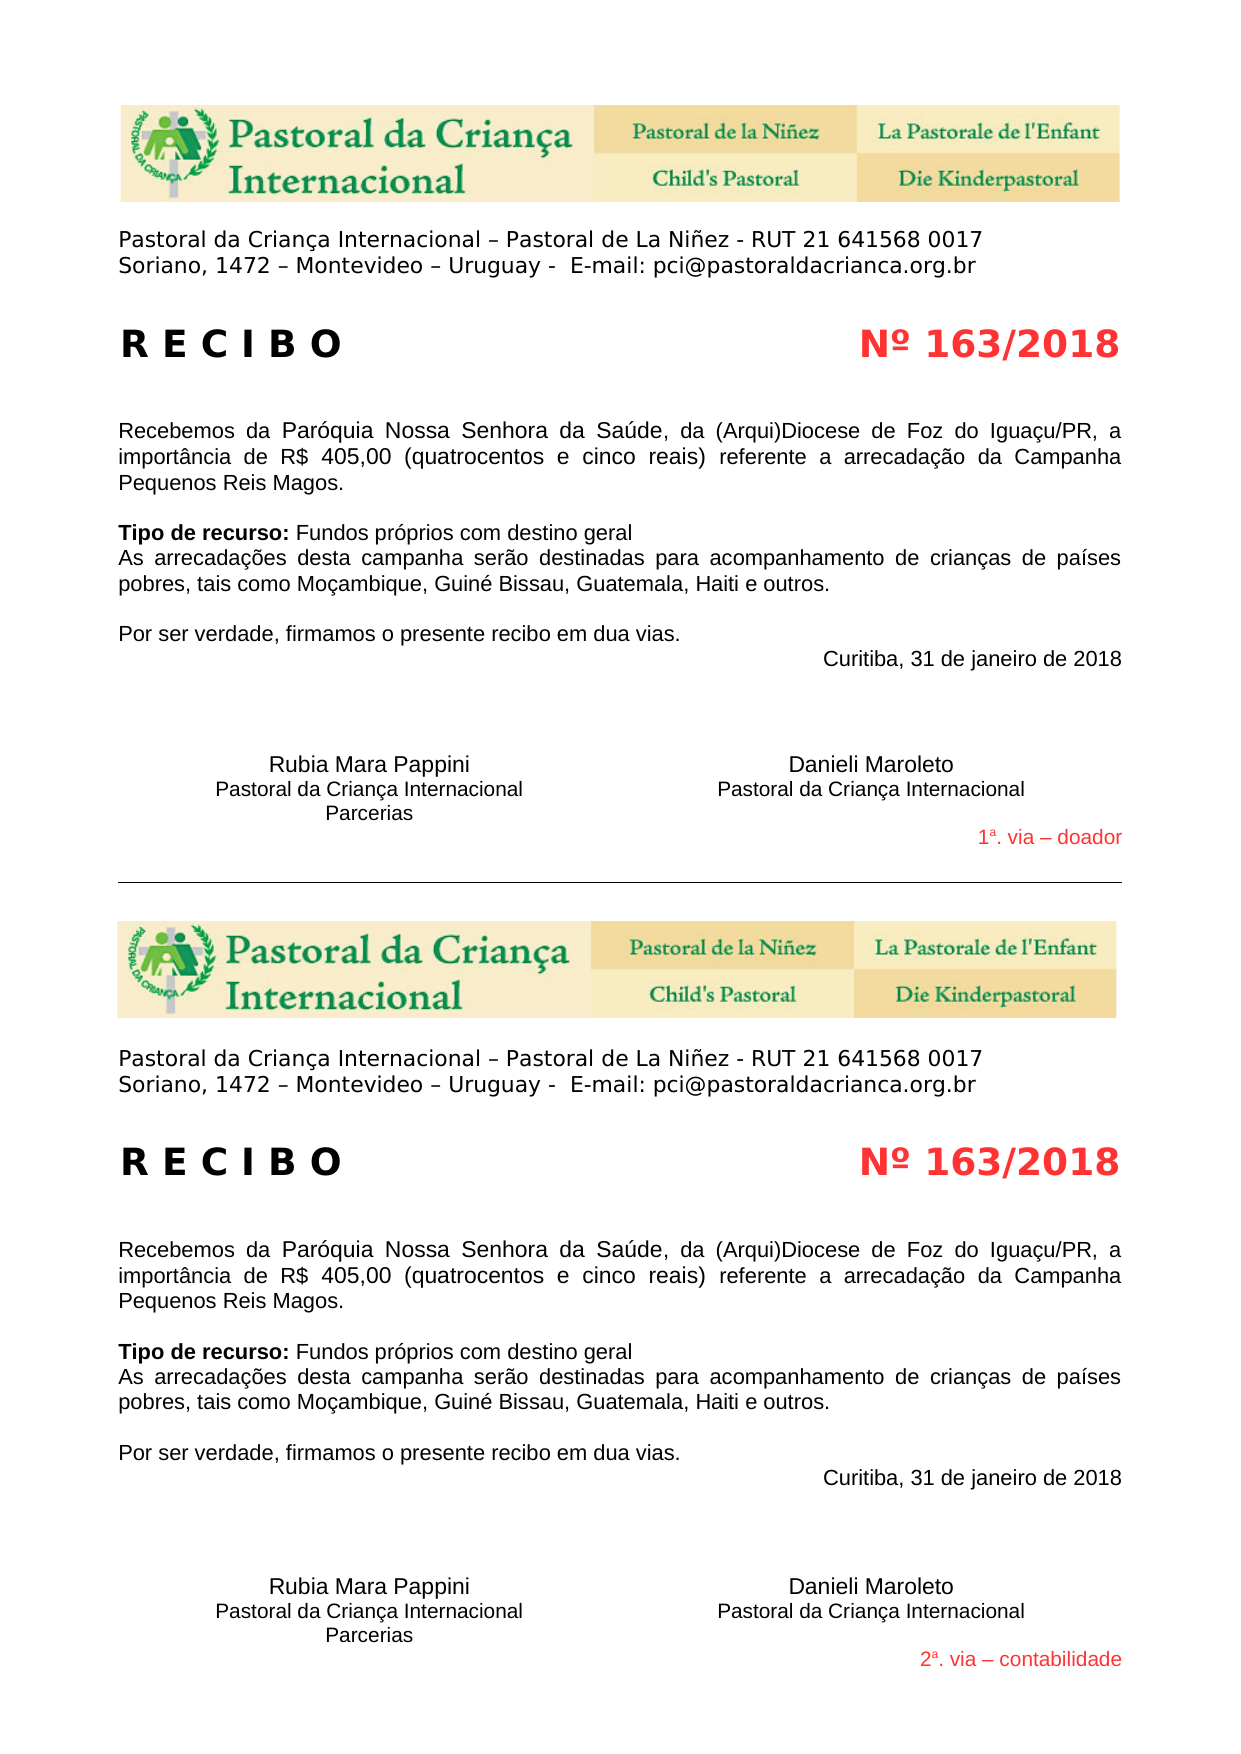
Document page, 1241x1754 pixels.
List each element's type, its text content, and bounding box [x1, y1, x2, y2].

text As arrecadações desta campanha serão destinadas para acompanhamento de crianças de países pobres, tais como Moçambique, Guiné Bissau, Guatemala, Haiti e outros. [118, 1364, 1122, 1414]
picture [120, 105, 1120, 202]
text R E C I B O Nº 163/2018 [118, 322, 1122, 366]
text Recebemos da Paróquia Nossa Senhora da Saúde, da (Arqui)Diocese de Foz do Iguaçu/PR, a importância de R$ 405,00 (quatrocentos e cinco reais) referente a arrecadação da Campanha Pequenos Reis Magos. [118, 1236, 1122, 1313]
table_header Rubia Mara Pappini Pastoral da Criança Internacional Parcerias [118, 1573, 620, 1647]
text Curitiba, 31 de janeiro de 2018 [118, 646, 1122, 671]
text Tipo de recurso: Fundos próprios com destino geral [118, 520, 1122, 545]
picture [117, 921, 1117, 1018]
table_header Danieli Maroleto Pastoral da Criança Internacional [620, 1573, 1122, 1647]
text Soriano, 1472 – Montevideo – Uruguay - E-mail: pci@pastoraldacrianca.org.br [118, 1072, 1122, 1097]
text Pastoral da Criança Internacional – Pastoral de La Niñez - RUT 21 641568 0017 [118, 1046, 1122, 1072]
text 2a. via – contabilidade [118, 1647, 1122, 1671]
text Pastoral da Criança Internacional – Pastoral de La Niñez - RUT 21 641568 0017 [118, 228, 1122, 253]
text Por ser verdade, firmamos o presente recibo em dua vias. [118, 621, 1122, 646]
text Recebemos da Paróquia Nossa Senhora da Saúde, da (Arqui)Diocese de Foz do Iguaçu/PR, a importância de R$ 405,00 (quatrocentos e cinco reais) referente a arrecadação da Campanha Pequenos Reis Magos. [118, 417, 1122, 495]
text Curitiba, 31 de janeiro de 2018 [118, 1465, 1122, 1490]
text Por ser verdade, firmamos o presente recibo em dua vias. [118, 1439, 1122, 1465]
table_header Rubia Mara Pappini Pastoral da Criança Internacional Parcerias [118, 751, 620, 825]
table_header Danieli Maroleto Pastoral da Criança Internacional [620, 751, 1122, 825]
text As arrecadações desta campanha serão destinadas para acompanhamento de crianças de países pobres, tais como Moçambique, Guiné Bissau, Guatemala, Haiti e outros. [118, 545, 1122, 596]
text 1a. via – doador [118, 825, 1122, 849]
text R E C I B O Nº 163/2018 [118, 1141, 1122, 1184]
text Tipo de recurso: Fundos próprios com destino geral [118, 1339, 1122, 1364]
text Soriano, 1472 – Montevideo – Uruguay - E-mail: pci@pastoraldacrianca.org.br [118, 253, 1122, 279]
